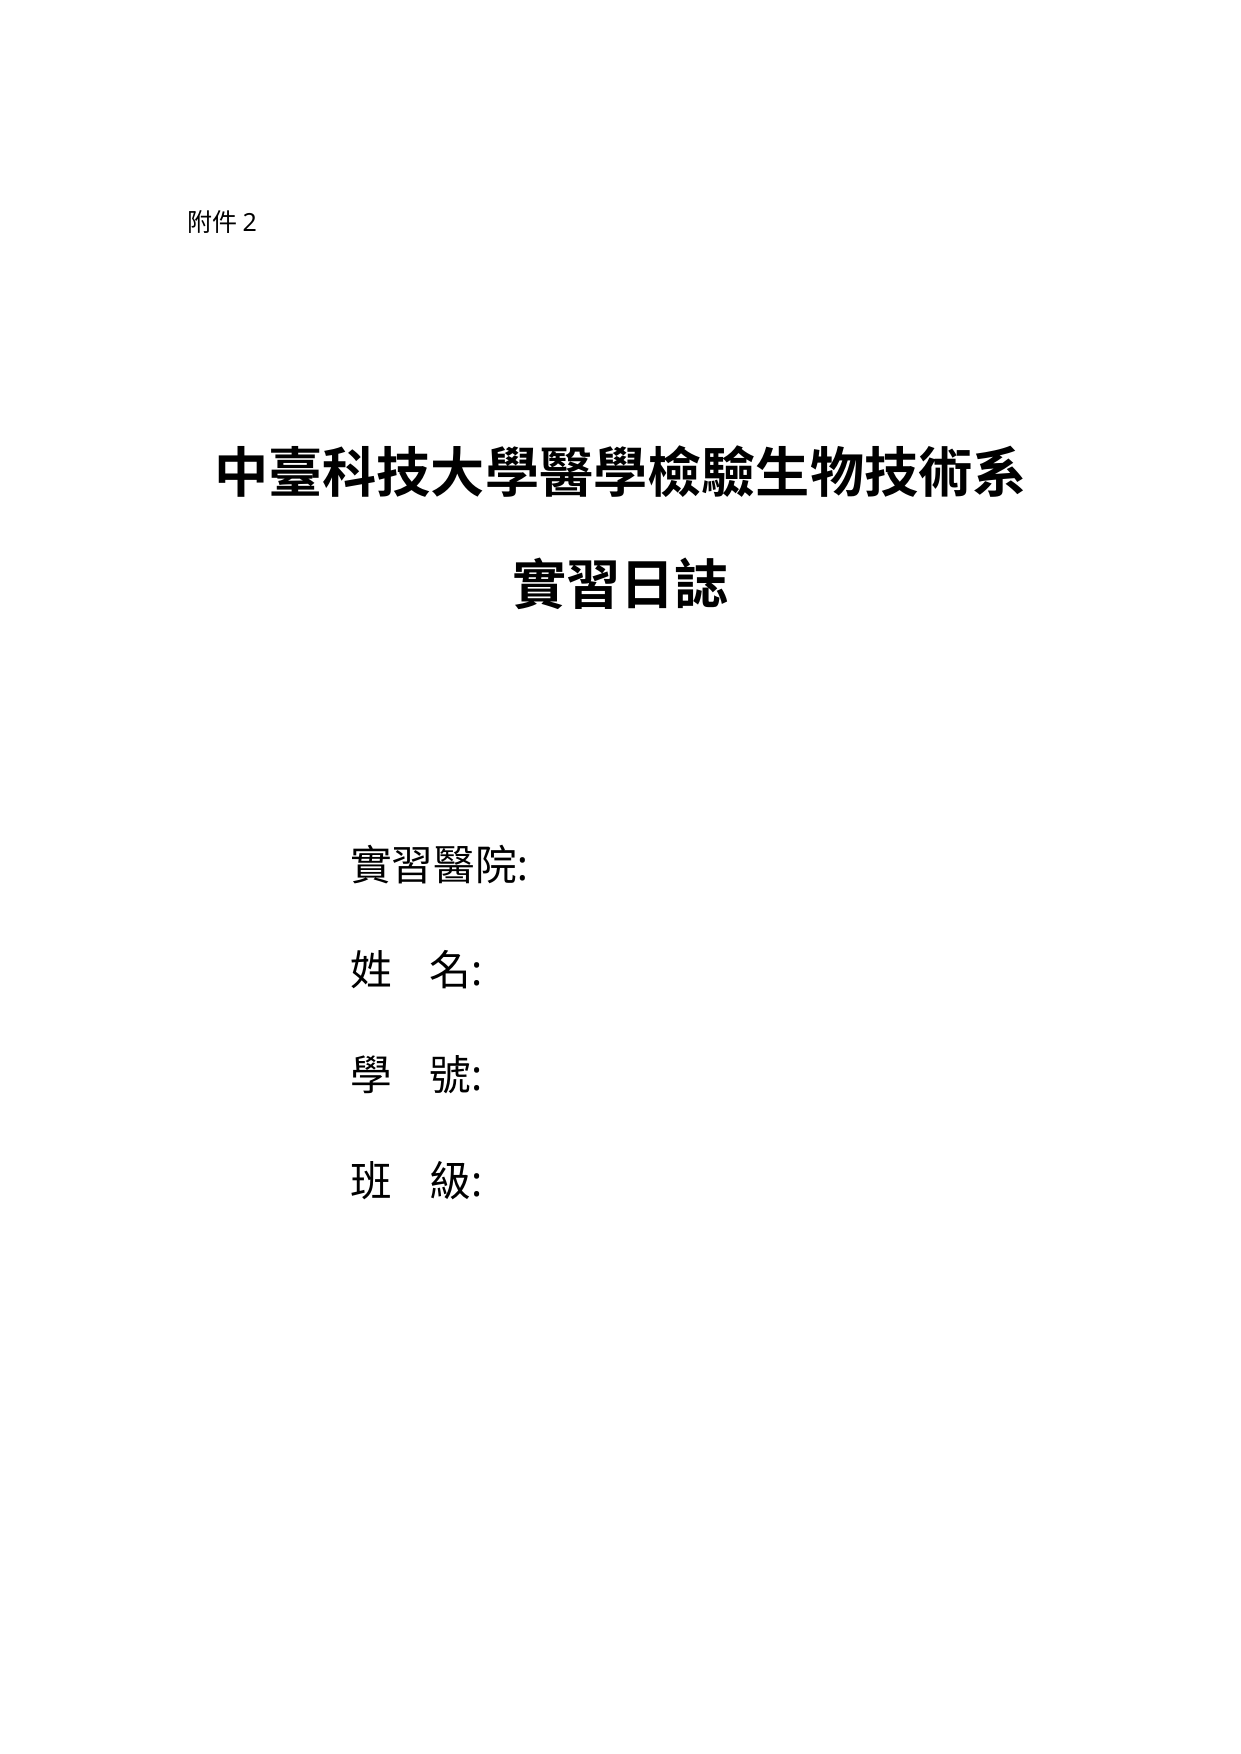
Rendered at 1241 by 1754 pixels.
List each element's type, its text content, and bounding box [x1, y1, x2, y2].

text 中臺科技大學醫學檢驗生物技術系 [187, 412, 1053, 525]
text 實習日誌 [187, 525, 1053, 637]
text 姓 名: [350, 930, 1053, 1005]
table_header [176, 315, 1064, 337]
text 班 級: [350, 1141, 1053, 1216]
text 附件2 [187, 202, 1053, 239]
text 學 號: [350, 1035, 1053, 1110]
text 實習醫院: [350, 825, 1053, 900]
